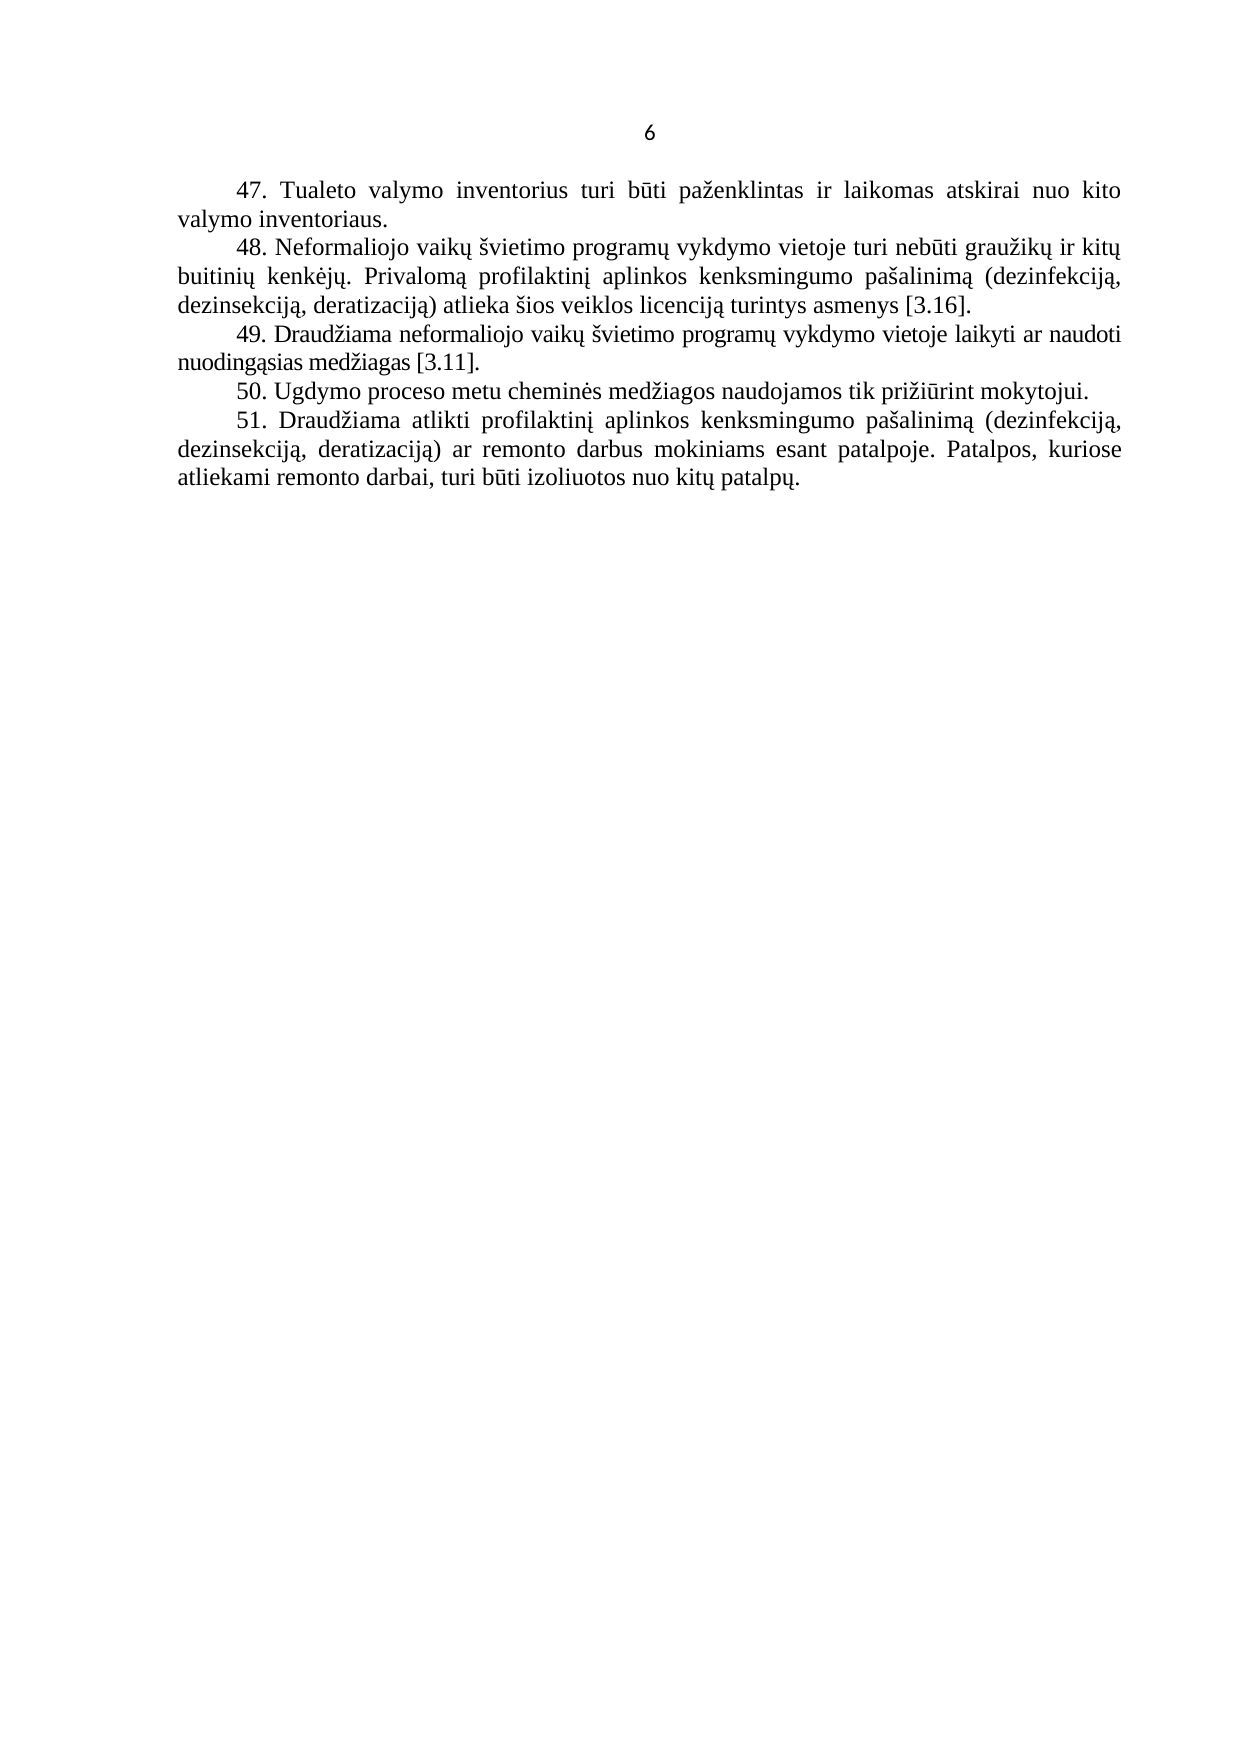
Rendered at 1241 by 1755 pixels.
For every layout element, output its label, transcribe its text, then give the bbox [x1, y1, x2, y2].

text 47. Tualeto valymo inventorius turi būti paženklintas ir laikomas atskirai nuo kito valymo inventoriaus. [177, 175, 1122, 232]
text 51. Draudžiama atlikti profilaktinį aplinkos kenksmingumo pašalinimą (dezinfekciją, dezinsekciją, deratizaciją) ar remonto darbus mokiniams esant patalpoje. Patalpos, kuriose atliekami remonto darbai, turi būti izoliuotos nuo kitų patalpų. [177, 405, 1122, 491]
text 49. Draudžiama neformaliojo vaikų švietimo programų vykdymo vietoje laikyti ar naudoti nuodingąsias medžiagas [3.11]. [177, 319, 1122, 376]
text 48. Neformaliojo vaikų švietimo programų vykdymo vietoje turi nebūti graužikų ir kitų buitinių kenkėjų. Privalomą profilaktinį aplinkos kenksmingumo pašalinimą (dezinfekciją, dezinsekciją, deratizaciją) atlieka šios veiklos licenciją turintys asmenys [3.16]. [177, 232, 1122, 319]
text 50. Ugdymo proceso metu cheminės medžiagos naudojamos tik prižiūrint mokytojui. [177, 376, 1122, 405]
